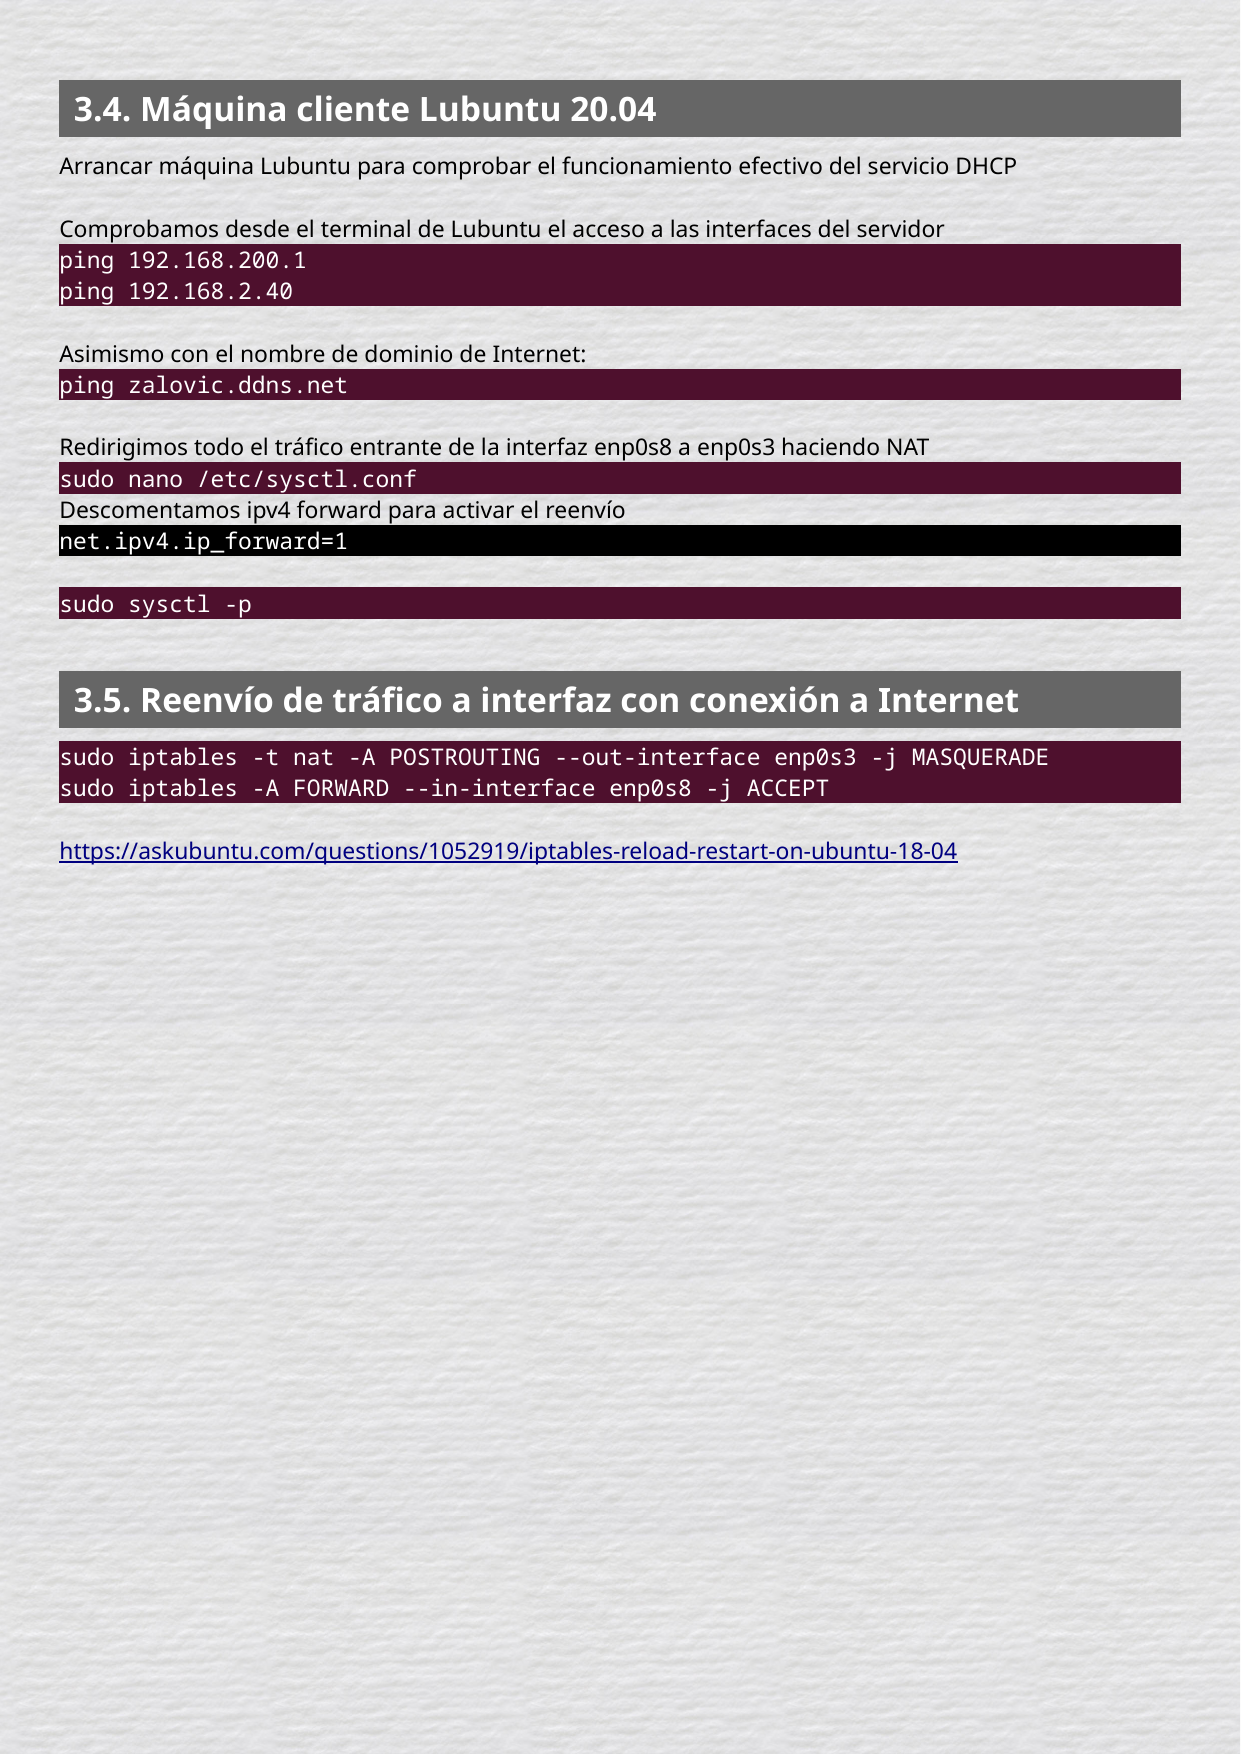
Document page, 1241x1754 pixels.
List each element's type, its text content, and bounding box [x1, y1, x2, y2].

text sudo sysctl -p [59, 587, 1181, 619]
text net.ipv4.ip_forward=1 [59, 525, 1181, 556]
text Redirigimos todo el tráfico entrante de la interfaz enp0s8 a enp0s3 haciendo NAT [59, 431, 1181, 462]
text Comprobamos desde el terminal de Lubuntu el acceso a las interfaces del servidor [59, 212, 1181, 244]
text Arrancar máquina Lubuntu para comprobar el funcionamiento efectivo del servicio DHCP [59, 150, 1181, 181]
subtitle Reenvío de tráfico a interfaz con conexión a Internet [59, 671, 1181, 728]
picture [0, 0, 1241, 1754]
text Asimismo con el nombre de dominio de Internet: [59, 337, 1181, 369]
text Descomentamos ipv4 forward para activar el reenvío [59, 494, 1181, 525]
text ping 192.168.200.1 [59, 244, 1181, 275]
subtitle Máquina cliente Lubuntu 20.04 [59, 80, 1181, 137]
text ping zalovic.ddns.net [59, 369, 1181, 400]
text https://askubuntu.com/questions/1052919/iptables-reload-restart-on-ubuntu-18-04 [59, 835, 1181, 866]
text sudo iptables -t nat -A POSTROUTING --out-interface enp0s3 -j MASQUERADE [59, 741, 1181, 772]
text sudo iptables -A FORWARD --in-interface enp0s8 -j ACCEPT [59, 772, 1181, 803]
text sudo nano /etc/sysctl.conf [59, 462, 1181, 494]
text ping 192.168.2.40 [59, 275, 1181, 306]
